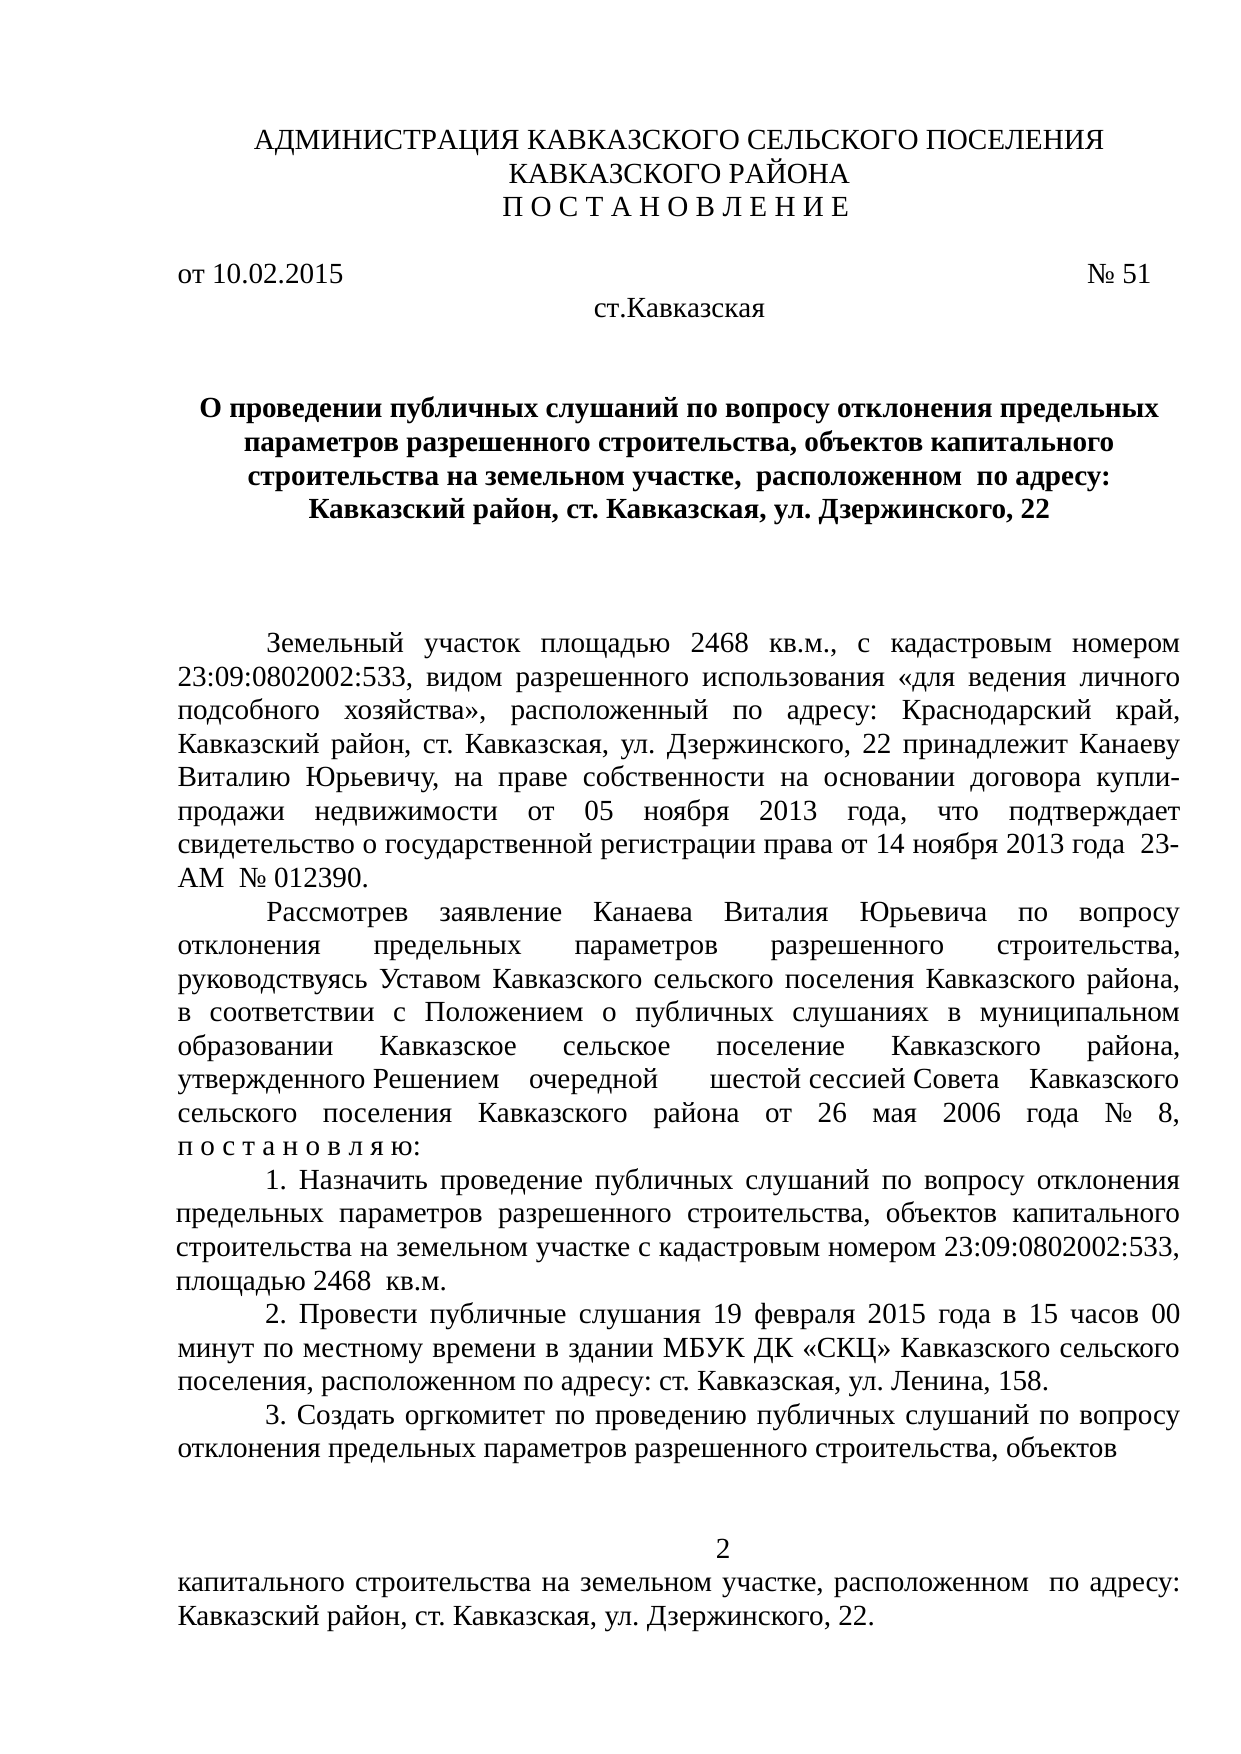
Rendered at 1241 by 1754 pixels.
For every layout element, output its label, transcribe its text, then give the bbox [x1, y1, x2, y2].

text капитального строительства на земельном участке, расположенном по адресу: Кавказский район, ст. Кавказская, ул. Дзержинского, 22. [177, 1564, 1181, 1632]
text О проведении публичных слушаний по вопросу отклонения предельных параметров разрешенного строительства, объектов капитального строительства на земельном участке, расположенном по адресу: Кавказский район, ст. Кавказская, ул. Дзержинского, 22 [177, 391, 1181, 525]
text Земельный участок площадью 2468 кв.м., с кадастровым номером 23:09:0802002:533, видом разрешенного использования «для ведения личного подсобного хозяйства», расположенный по адресу: Краснодарский край, Кавказский район, ст. Кавказская, ул. Дзержинского, 22 принадлежит Канаеву Виталию Юрьевичу, на праве собственности на основании договора купли-продажи недвижимости от 05 ноября 2013 года, что подтверждает свидетельство о государственной регистрации права от 14 ноября 2013 года 23-АМ № 012390. [177, 625, 1181, 894]
text 2 [177, 1531, 1181, 1564]
text Рассмотрев заявление Канаева Виталия Юрьевича по вопросу отклонения предельных параметров разрешенного строительства, руководствуясь Уставом Кавказского сельского поселения Кавказского района, в соответствии с Положением о публичных слушаниях в муниципальном образовании Кавказское сельское поселение Кавказского района, утвержденного Решением очередной шестой сессией Совета Кавказского сельского поселения Кавказского района от 26 мая 2006 года № 8, п о с т а н о в л я ю: [177, 894, 1181, 1162]
text П О С Т А Н О В Л Е Н И Е [177, 189, 1181, 223]
text 1. Назначить проведение публичных слушаний по вопросу отклонения предельных параметров разрешенного строительства, объектов капитального строительства на земельном участке с кадастровым номером 23:09:0802002:533, площадью 2468 кв.м. [176, 1162, 1181, 1296]
text ст.Кавказская [177, 290, 1181, 323]
text 2. Провести публичные слушания 19 февраля 2015 года в 15 часов 00 минут по местному времени в здании МБУК ДК «СКЦ» Кавказского сельского поселения, расположенном по адресу: ст. Кавказская, ул. Ленина, 158. [177, 1296, 1181, 1397]
text 3. Создать оргкомитет по проведению публичных слушаний по вопросу отклонения предельных параметров разрешенного строительства, объектов [177, 1397, 1181, 1464]
text АДМИНИСТРАЦИЯ КАВКАЗСКОГО СЕЛЬСКОГО ПОСЕЛЕНИЯ [177, 122, 1181, 156]
text КАВКАЗСКОГО РАЙОНА [177, 156, 1181, 189]
text от 10.02.2015 № 51 [177, 256, 1181, 290]
